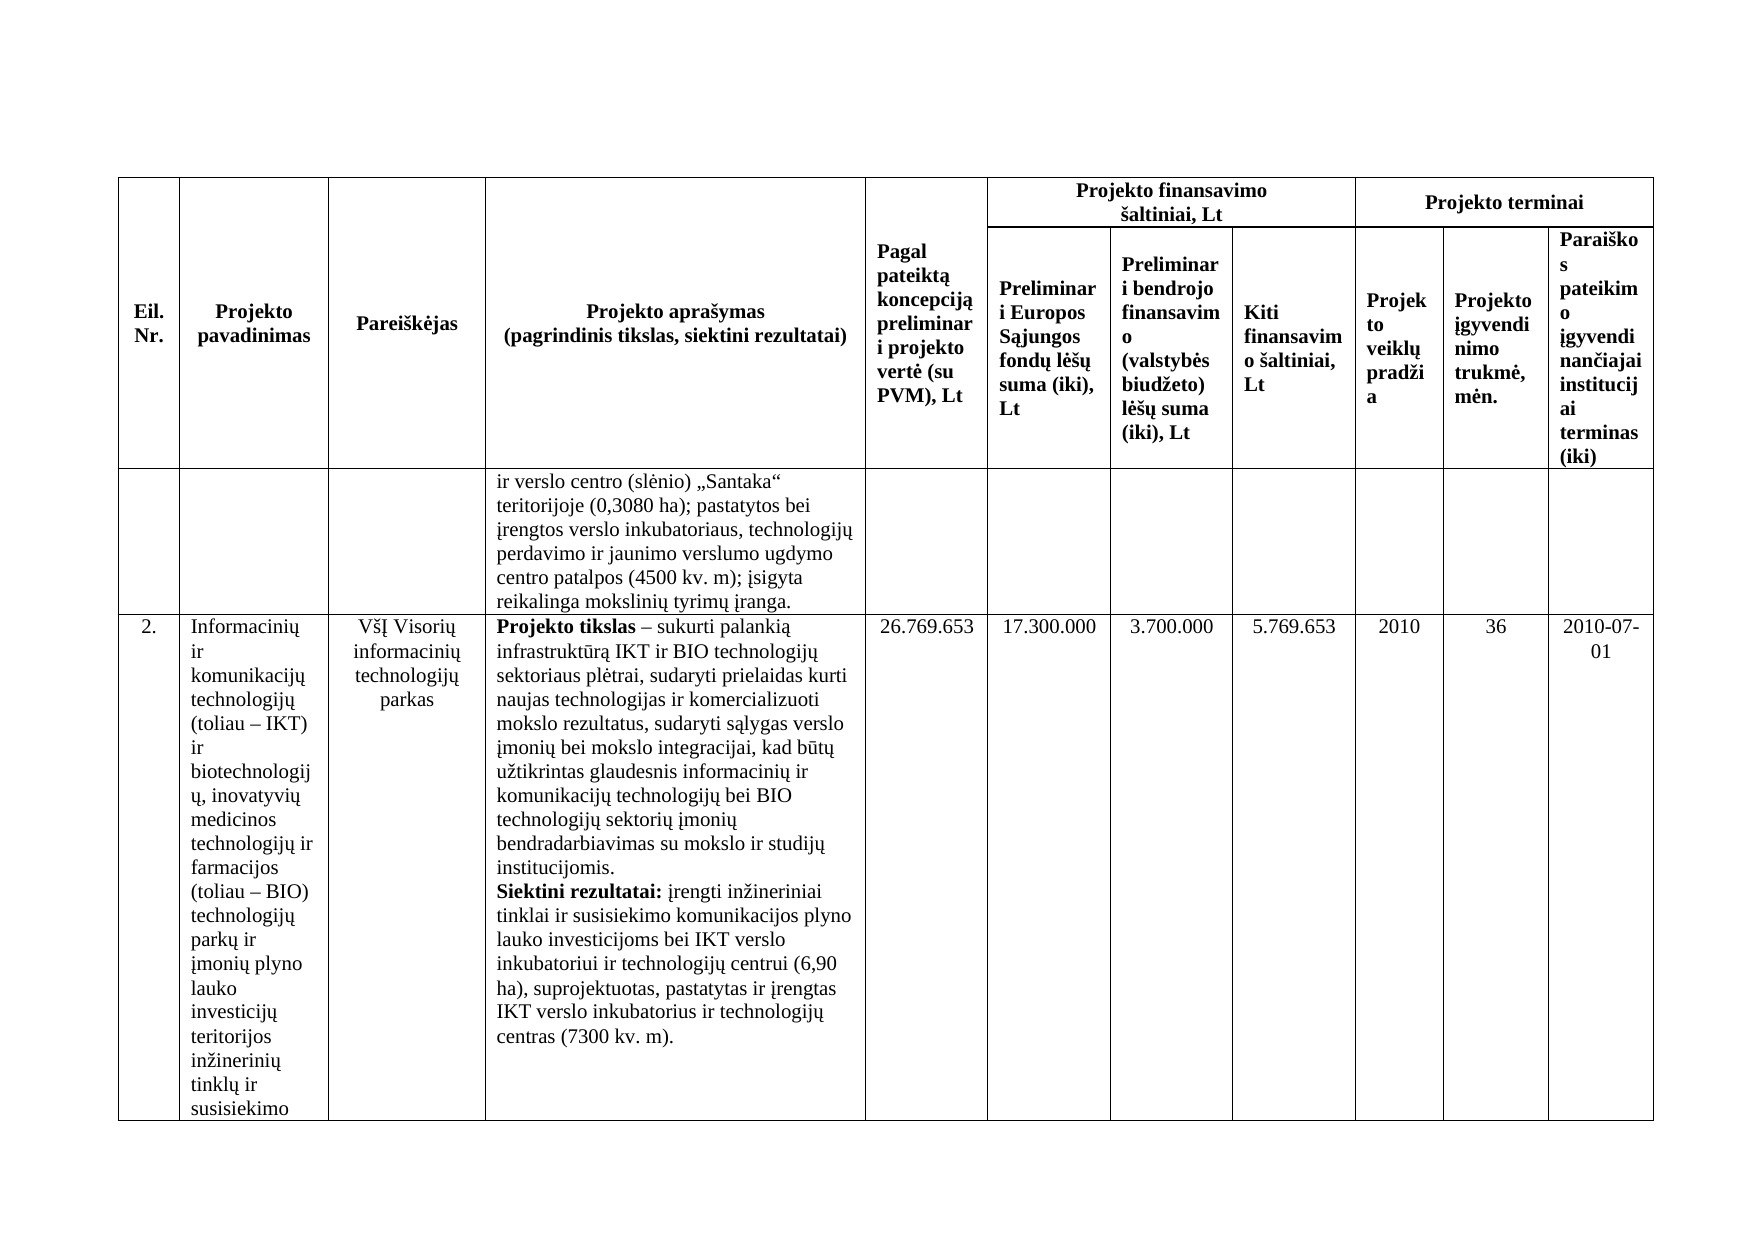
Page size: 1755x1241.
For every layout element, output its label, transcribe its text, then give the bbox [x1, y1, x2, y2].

table_header Projekto pavadinimas [180, 178, 328, 468]
table_cell 36 [1444, 615, 1548, 1120]
table_header Pareiškėjas [329, 178, 485, 468]
table_cell Projekto tikslas – sukurti palankią infrastruktūrą IKT ir BIO technologijų sektoriaus plėtrai, sudaryti prielaidas kurti naujas technologijas ir komercializuoti mokslo rezultatus, sudaryti sąlygas verslo įmonių bei mokslo integracijai, kad būtų užtikrintas glaudesnis informacinių ir komunikacijų technologijų bei BIO technologijų sektorių įmonių bendradarbiavimas su mokslo ir studijų institucijomis. Siektini rezultatai: įrengti inžineriniai tinklai ir susisiekimo komunikacijos plyno lauko investicijoms bei IKT verslo inkubatoriui ir technologijų centrui (6,90 ha), suprojektuotas, pastatytas ir įrengtas IKT verslo inkubatorius ir technologijų centras (7300 kv. m). [486, 615, 865, 1120]
table_cell 2. [119, 615, 179, 1120]
table_cell 2010-07-01 [1549, 615, 1653, 1120]
table_header Pagal pateiktą koncepciją preliminari projekto vertė (su PVM), Lt [866, 178, 987, 468]
table_header Projekto terminai [1356, 178, 1653, 226]
table_cell [1111, 469, 1232, 613]
table_cell Preliminari bendrojo finansavimo (valstybės biudžeto) lėšų suma (iki), Lt [1111, 228, 1232, 468]
table_cell [1356, 469, 1443, 613]
table_cell Projekto veiklų pradžia [1356, 228, 1443, 468]
table_header Eil. Nr. [119, 178, 179, 468]
table_cell [329, 469, 485, 613]
table_header Projekto finansavimo šaltiniai, Lt [988, 178, 1355, 226]
table_cell [180, 469, 328, 613]
table_cell ir verslo centro (slėnio) „Santaka“ teritorijoje (0,3080 ha); pastatytos bei įrengtos verslo inkubatoriaus, technologijų perdavimo ir jaunimo verslumo ugdymo centro patalpos (4500 kv. m); įsigyta reikalinga mokslinių tyrimų įranga. [486, 469, 865, 613]
table_cell [1549, 469, 1653, 613]
table_cell 2010 [1356, 615, 1443, 1120]
table_cell Kiti finansavimo šaltiniai, Lt [1233, 228, 1355, 468]
table_cell [988, 469, 1110, 613]
table_cell 17.300.000 [988, 615, 1110, 1120]
table_cell VšĮ Visorių informacinių technologijų parkas [329, 615, 485, 1120]
table_cell Paraiškos pateikimo įgyvendinančiajai institucijai terminas (iki) [1549, 228, 1653, 468]
table_cell Preliminari Europos Sąjungos fondų lėšų suma (iki), Lt [988, 228, 1110, 468]
table_cell [1233, 469, 1355, 613]
table_cell Informacinių ir komunikacijų technologijų (toliau – IKT) ir biotechnologijų, inovatyvių medicinos technologijų ir farmacijos (toliau – BIO) technologijų parkų ir įmonių plyno lauko investicijų teritorijos inžinerinių tinklų ir susisiekimo [180, 615, 328, 1120]
table_cell 26.769.653 [866, 615, 987, 1120]
table_cell 3.700.000 [1111, 615, 1232, 1120]
table_cell [119, 469, 179, 613]
table_header Projekto aprašymas (pagrindinis tikslas, siektini rezultatai) [486, 178, 865, 468]
table_cell [866, 469, 987, 613]
table_cell 5.769.653 [1233, 615, 1355, 1120]
table_cell [1444, 469, 1548, 613]
table_cell Projekto įgyvendinimo trukmė, mėn. [1444, 228, 1548, 468]
